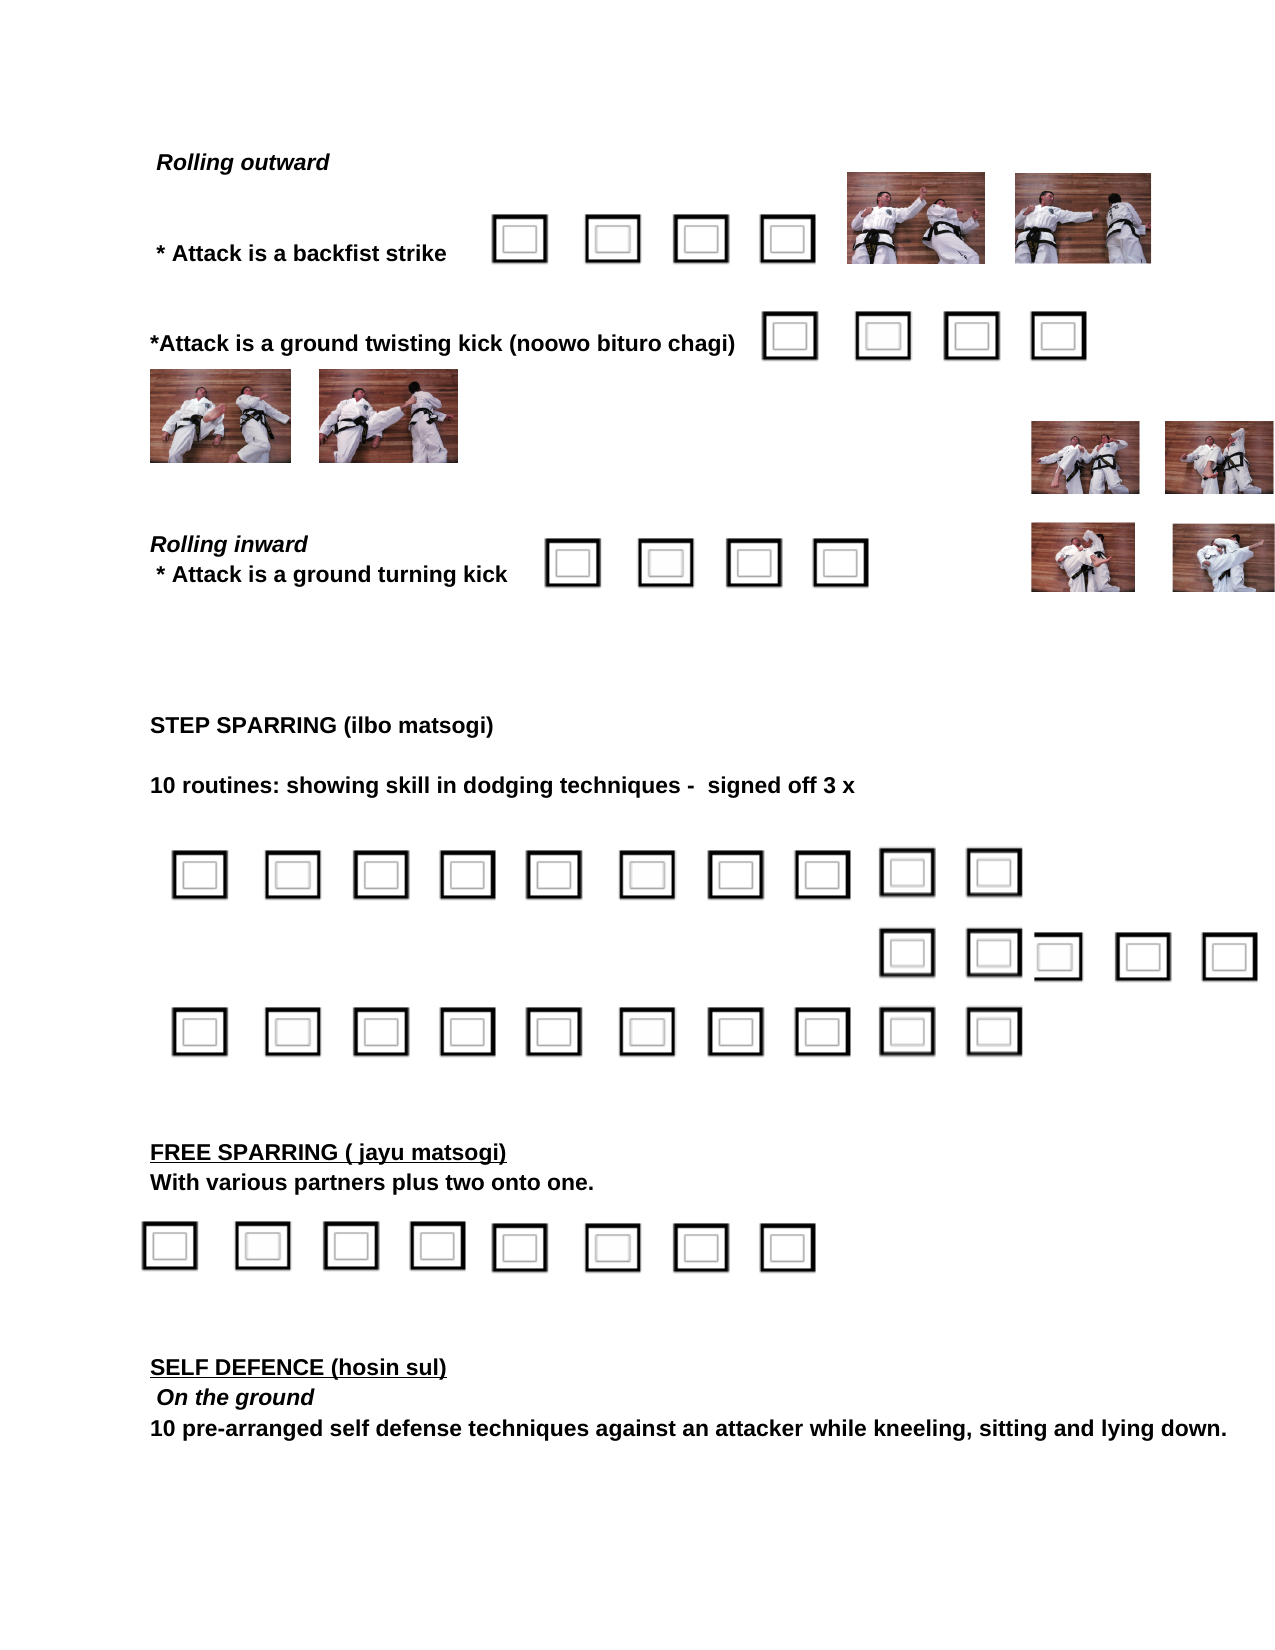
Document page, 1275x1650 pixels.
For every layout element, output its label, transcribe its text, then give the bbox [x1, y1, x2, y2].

text STEP SPARRING (ilbo matsogi) [150, 712, 1275, 738]
text [1104, 330, 1275, 357]
text [833, 239, 1275, 266]
text *Attack is a ground twisting kick (noowo bituro chagi) [150, 330, 740, 357]
text SELF DEFENCE (hosin sul) [150, 1354, 1275, 1381]
text 10 routines: showing skill in dodging techniques - signed off 3 x [150, 772, 1275, 799]
text With various partners plus two onto one. [150, 1169, 1275, 1195]
text * Attack is a backfist strike [150, 239, 470, 266]
picture [523, 521, 886, 621]
picture [846, 172, 1152, 265]
picture [1031, 421, 1275, 592]
text Rolling outward [150, 149, 1275, 175]
picture [150, 832, 868, 933]
picture [470, 196, 1104, 394]
text * Attack is a ground turning kick [150, 561, 523, 587]
text On the ground [150, 1384, 1275, 1411]
text [886, 561, 1031, 587]
text FREE SPARRING ( jayu matsogi) [150, 1139, 1275, 1165]
text Rolling inward [150, 531, 523, 557]
picture [150, 989, 868, 1090]
picture [150, 369, 458, 463]
picture [870, 837, 1275, 1066]
text [886, 531, 1031, 557]
picture [120, 1203, 833, 1306]
text 10 pre-arranged self defense techniques against an attacker while kneeling, sitting and lying down. [150, 1414, 1275, 1441]
